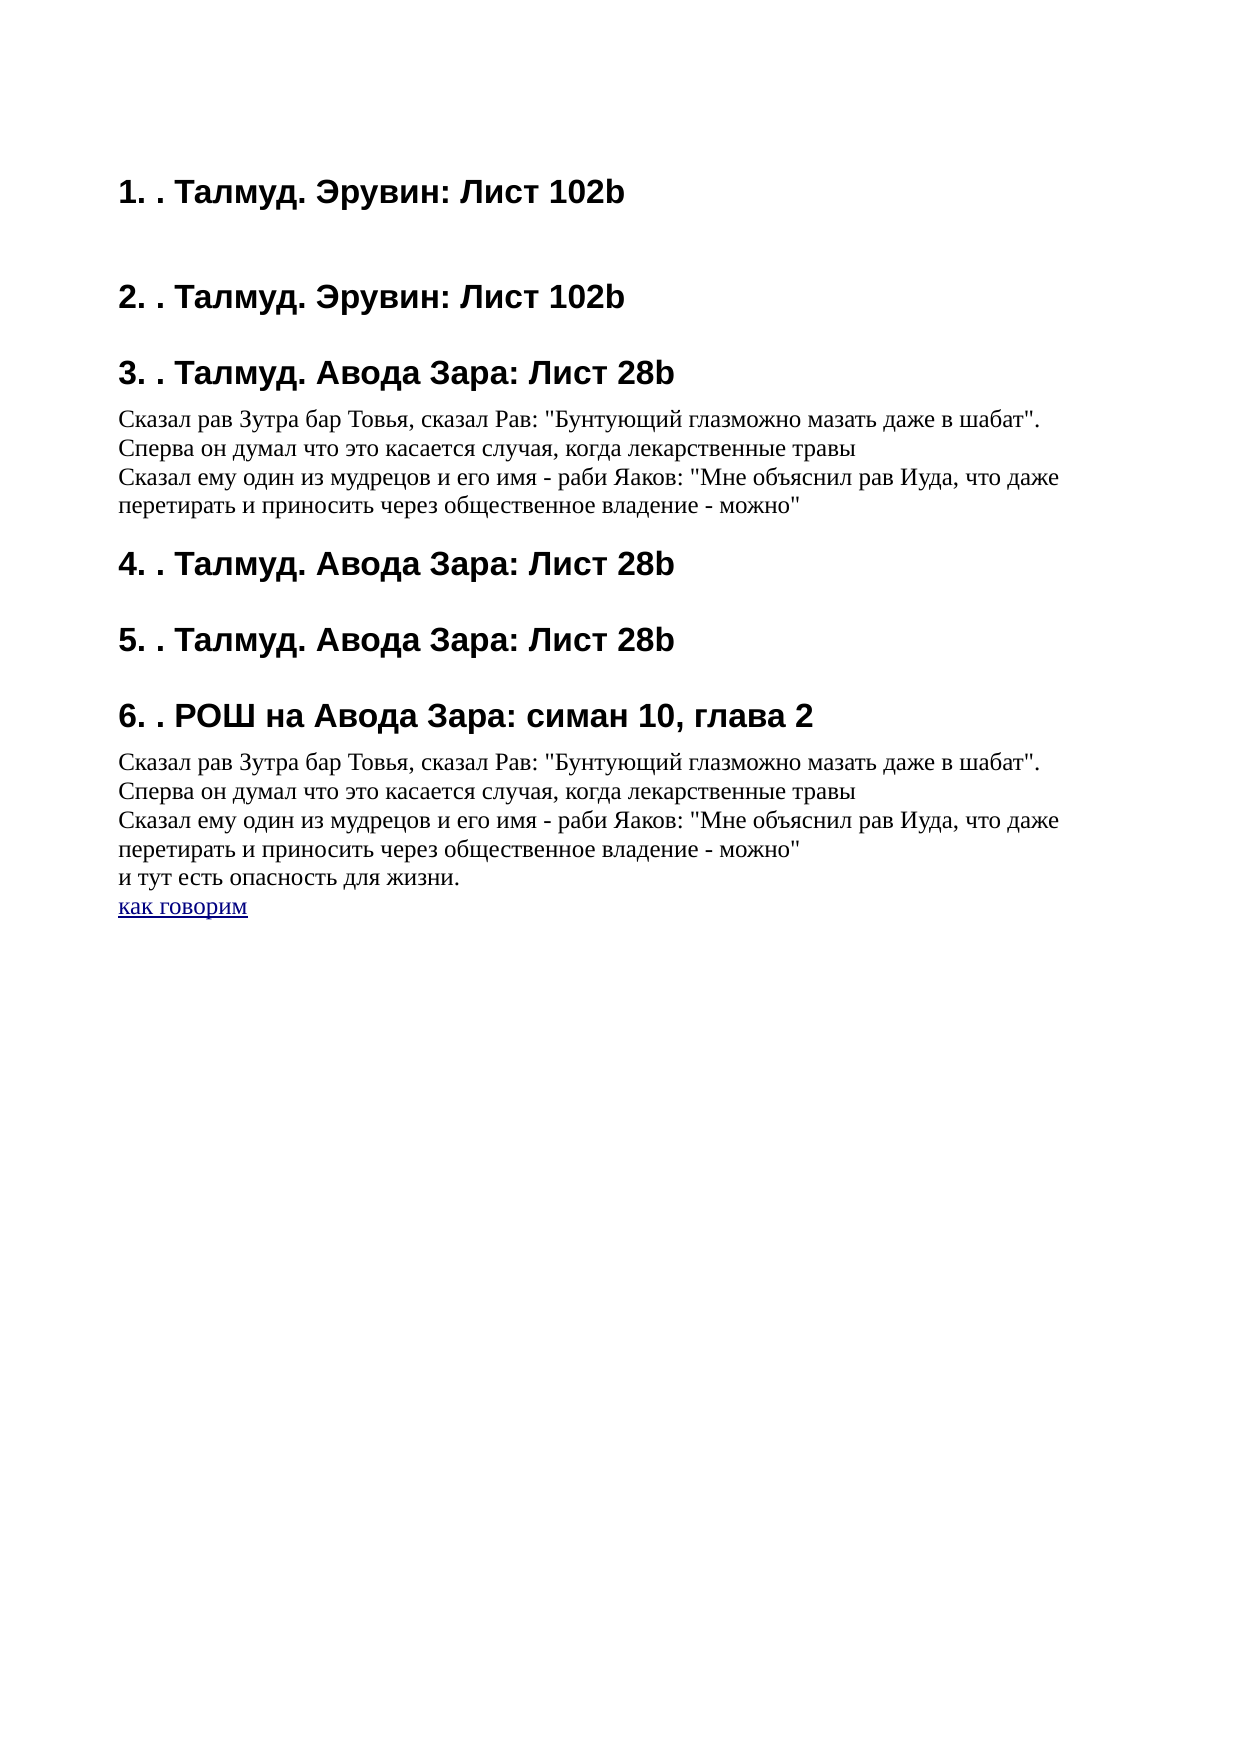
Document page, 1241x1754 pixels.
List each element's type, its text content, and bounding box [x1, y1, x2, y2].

subtitle . Талмуд. Авода Зара: Лист 28b [118, 406, 1122, 434]
subtitle . Талмуд. Авода Зара: Лист 28b [118, 377, 1122, 406]
subtitle . Талмуд. Авода Зара: Лист 28b [118, 233, 1122, 262]
text Сказал рав Зутра бар Товья, сказал Рав: "Бунтующий глазможно мазать даже в шабат". Сперва он думал что это касается случая, когда лекарственные травы [118, 463, 1122, 521]
text Сказал ему один из мудрецов и его имя - раби Яаков: "Мне объяснил рав Иуда, что даже перетирать и приносить через общественное владение - можно" [118, 521, 1122, 578]
text как говорим [118, 607, 1122, 636]
subtitle . Талмуд. Эрувин: Лист 102b [118, 147, 1122, 176]
subtitle . РОШ на Авода Зара: симан 10, глава 2 [118, 434, 1122, 463]
text Сказал рав Зутра бар Товья, сказал Рав: "Бунтующий глазможно мазать даже в шабат". Сперва он думал что это касается случая, когда лекарственные травы [118, 262, 1122, 319]
text и тут есть опасность для жизни. [118, 578, 1122, 607]
text Сказал ему один из мудрецов и его имя - раби Яаков: "Мне объяснил рав Иуда, что даже перетирать и приносить через общественное владение - можно" [118, 319, 1122, 377]
subtitle . Талмуд. Эрувин: Лист 102b [118, 204, 1122, 233]
